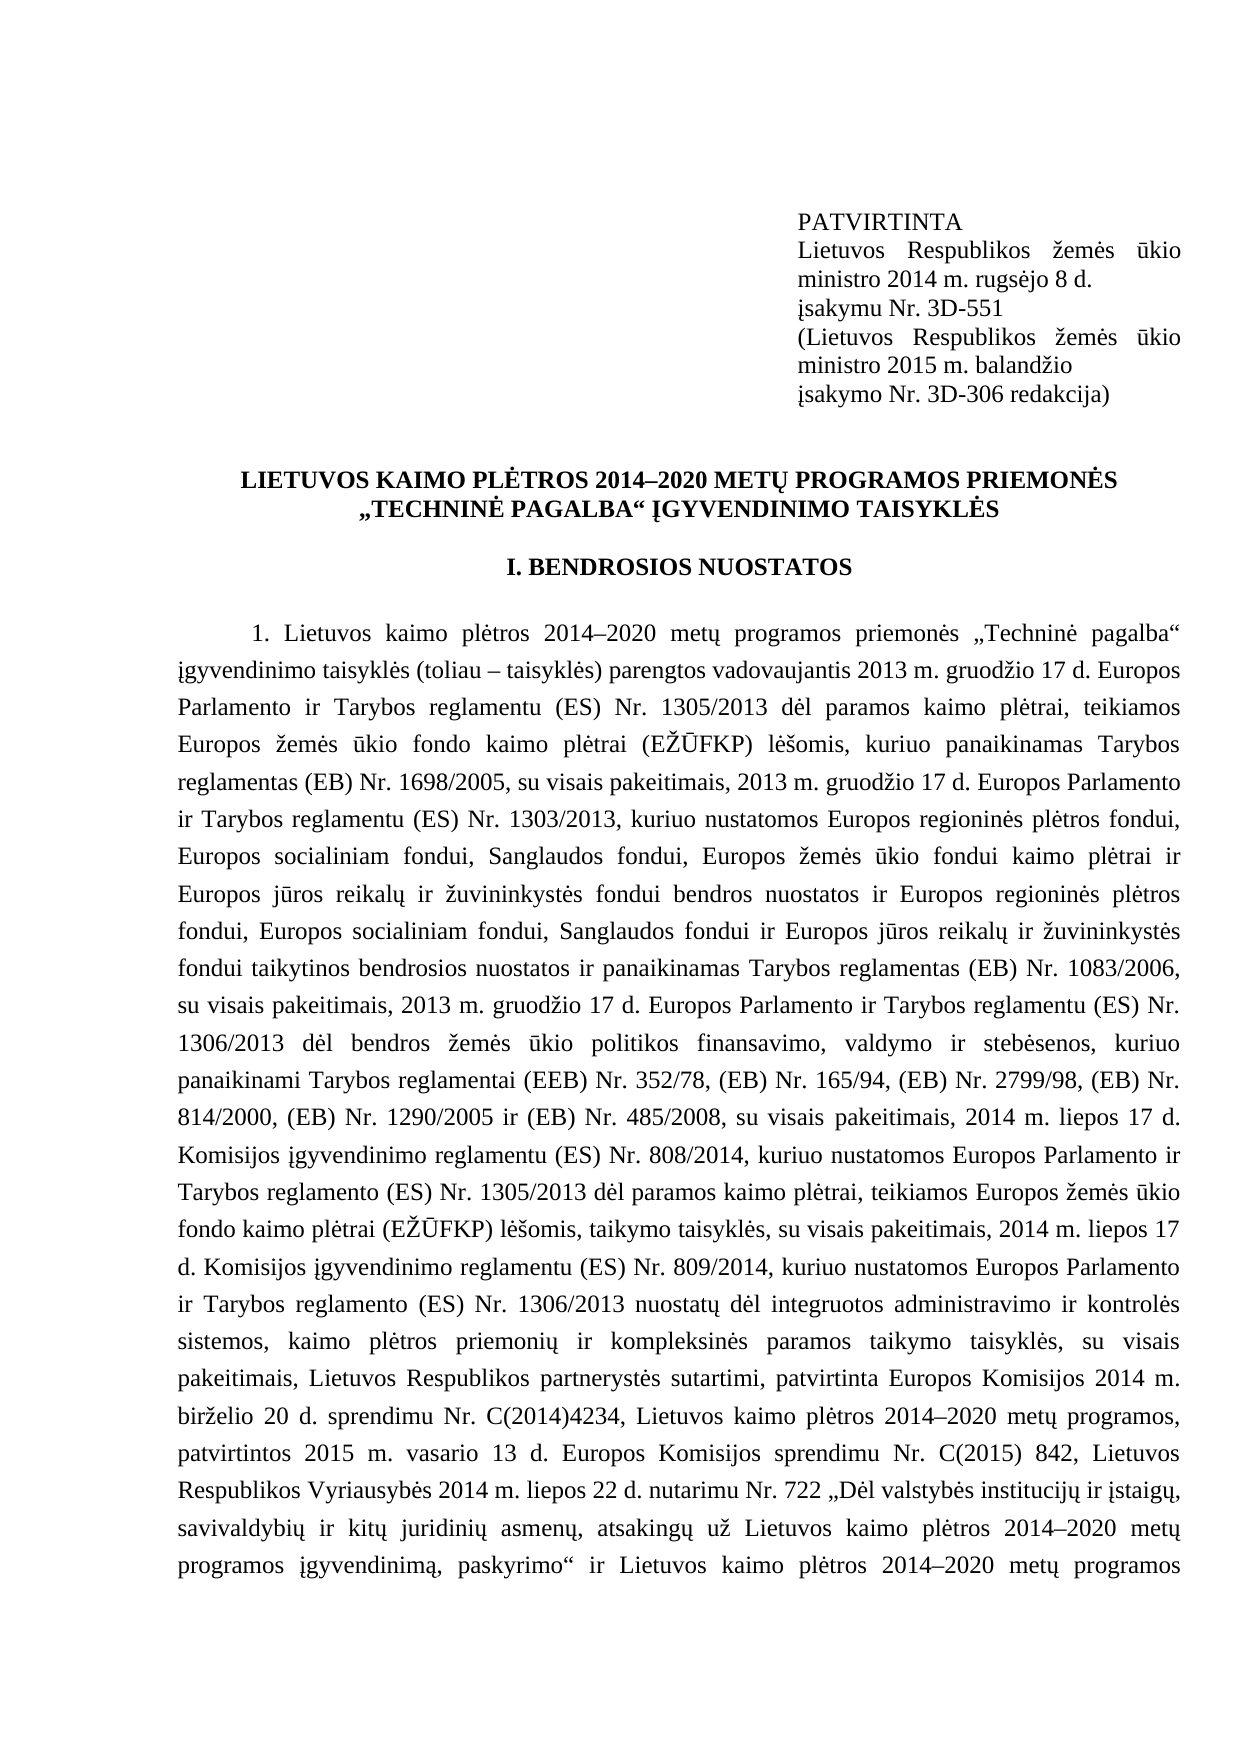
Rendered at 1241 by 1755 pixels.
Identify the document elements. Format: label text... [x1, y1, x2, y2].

text įsakymo Nr. 3D-306 redakcija) [797, 379, 1181, 408]
text 1. Lietuvos kaimo plėtros 2014–2020 metų programos priemonės „Techninė pagalba“ įgyvendinimo taisyklės (toliau – taisyklės) parengtos vadovaujantis 2013 m. gruodžio 17 d. Europos Parlamento ir Tarybos reglamentu (ES) Nr. 1305/2013 dėl paramos kaimo plėtrai, teikiamos Europos žemės ūkio fondo kaimo plėtrai (EŽŪFKP) lėšomis, kuriuo panaikinamas Tarybos reglamentas (EB) Nr. 1698/2005, su visais pakeitimais, 2013 m. gruodžio 17 d. Europos Parlamento ir Tarybos reglamentu (ES) Nr. 1303/2013, kuriuo nustatomos Europos regioninės plėtros fondui, Europos socialiniam fondui, Sanglaudos fondui, Europos žemės ūkio fondui kaimo plėtrai ir Europos jūros reikalų ir žuvininkystės fondui bendros nuostatos ir Europos regioninės plėtros fondui, Europos socialiniam fondui, Sanglaudos fondui ir Europos jūros reikalų ir žuvininkystės fondui taikytinos bendrosios nuostatos ir panaikinamas Tarybos reglamentas (EB) Nr. 1083/2006, su visais pakeitimais, 2013 m. gruodžio 17 d. Europos Parlamento ir Tarybos reglamentu (ES) Nr. 1306/2013 dėl bendros žemės ūkio politikos finansavimo, valdymo ir stebėsenos, kuriuo panaikinami Tarybos reglamentai (EEB) Nr. 352/78, (EB) Nr. 165/94, (EB) Nr. 2799/98, (EB) Nr. 814/2000, (EB) Nr. 1290/2005 ir (EB) Nr. 485/2008, su visais pakeitimais, 2014 m. liepos 17 d. Komisijos įgyvendinimo reglamentu (ES) Nr. 808/2014, kuriuo nustatomos Europos Parlamento ir Tarybos reglamento (ES) Nr. 1305/2013 dėl paramos kaimo plėtrai, teikiamos Europos žemės ūkio fondo kaimo plėtrai (EŽŪFKP) lėšomis, taikymo taisyklės, su visais pakeitimais, 2014 m. liepos 17 d. Komisijos įgyvendinimo reglamentu (ES) Nr. 809/2014, kuriuo nustatomos Europos Parlamento ir Tarybos reglamento (ES) Nr. 1306/2013 nuostatų dėl integruotos administravimo ir kontrolės sistemos, kaimo plėtros priemonių ir kompleksinės paramos taikymo taisyklės, su visais pakeitimais, Lietuvos Respublikos partnerystės sutartimi, patvirtinta Europos Komisijos 2014 m. birželio 20 d. sprendimu Nr. C(2014)4234, Lietuvos kaimo plėtros 2014–2020 metų programos, patvirtintos 2015 m. vasario 13 d. Europos Komisijos sprendimu Nr. C(2015) 842, Lietuvos Respublikos Vyriausybės 2014 m. liepos 22 d. nutarimu Nr. 722 „Dėl valstybės institucijų ir įstaigų, savivaldybių ir kitų juridinių asmenų, atsakingų už Lietuvos kaimo plėtros 2014–2020 metų programos įgyvendinimą, paskyrimo“ ir Lietuvos kaimo plėtros 2014–2020 metų programos [177, 618, 1181, 1579]
text (Lietuvos Respublikos žemės ūkio ministro 2015 m. balandžio [797, 322, 1181, 379]
text įsakymu Nr. 3D-551 [797, 293, 1181, 322]
text PATVIRTINTA [797, 207, 1181, 235]
text I. BENDROSIOS NUOSTATOS [177, 552, 1181, 580]
text LIETUVOS KAIMO PLĖTROS 2014–2020 METŲ PROGRAMOS PRIEMONĖS „TECHNINĖ PAGALBA“ ĮGYVENDINIMO TAISYKLĖS [177, 465, 1181, 523]
text Lietuvos Respublikos žemės ūkio ministro 2014 m. rugsėjo 8 d. [797, 235, 1181, 293]
